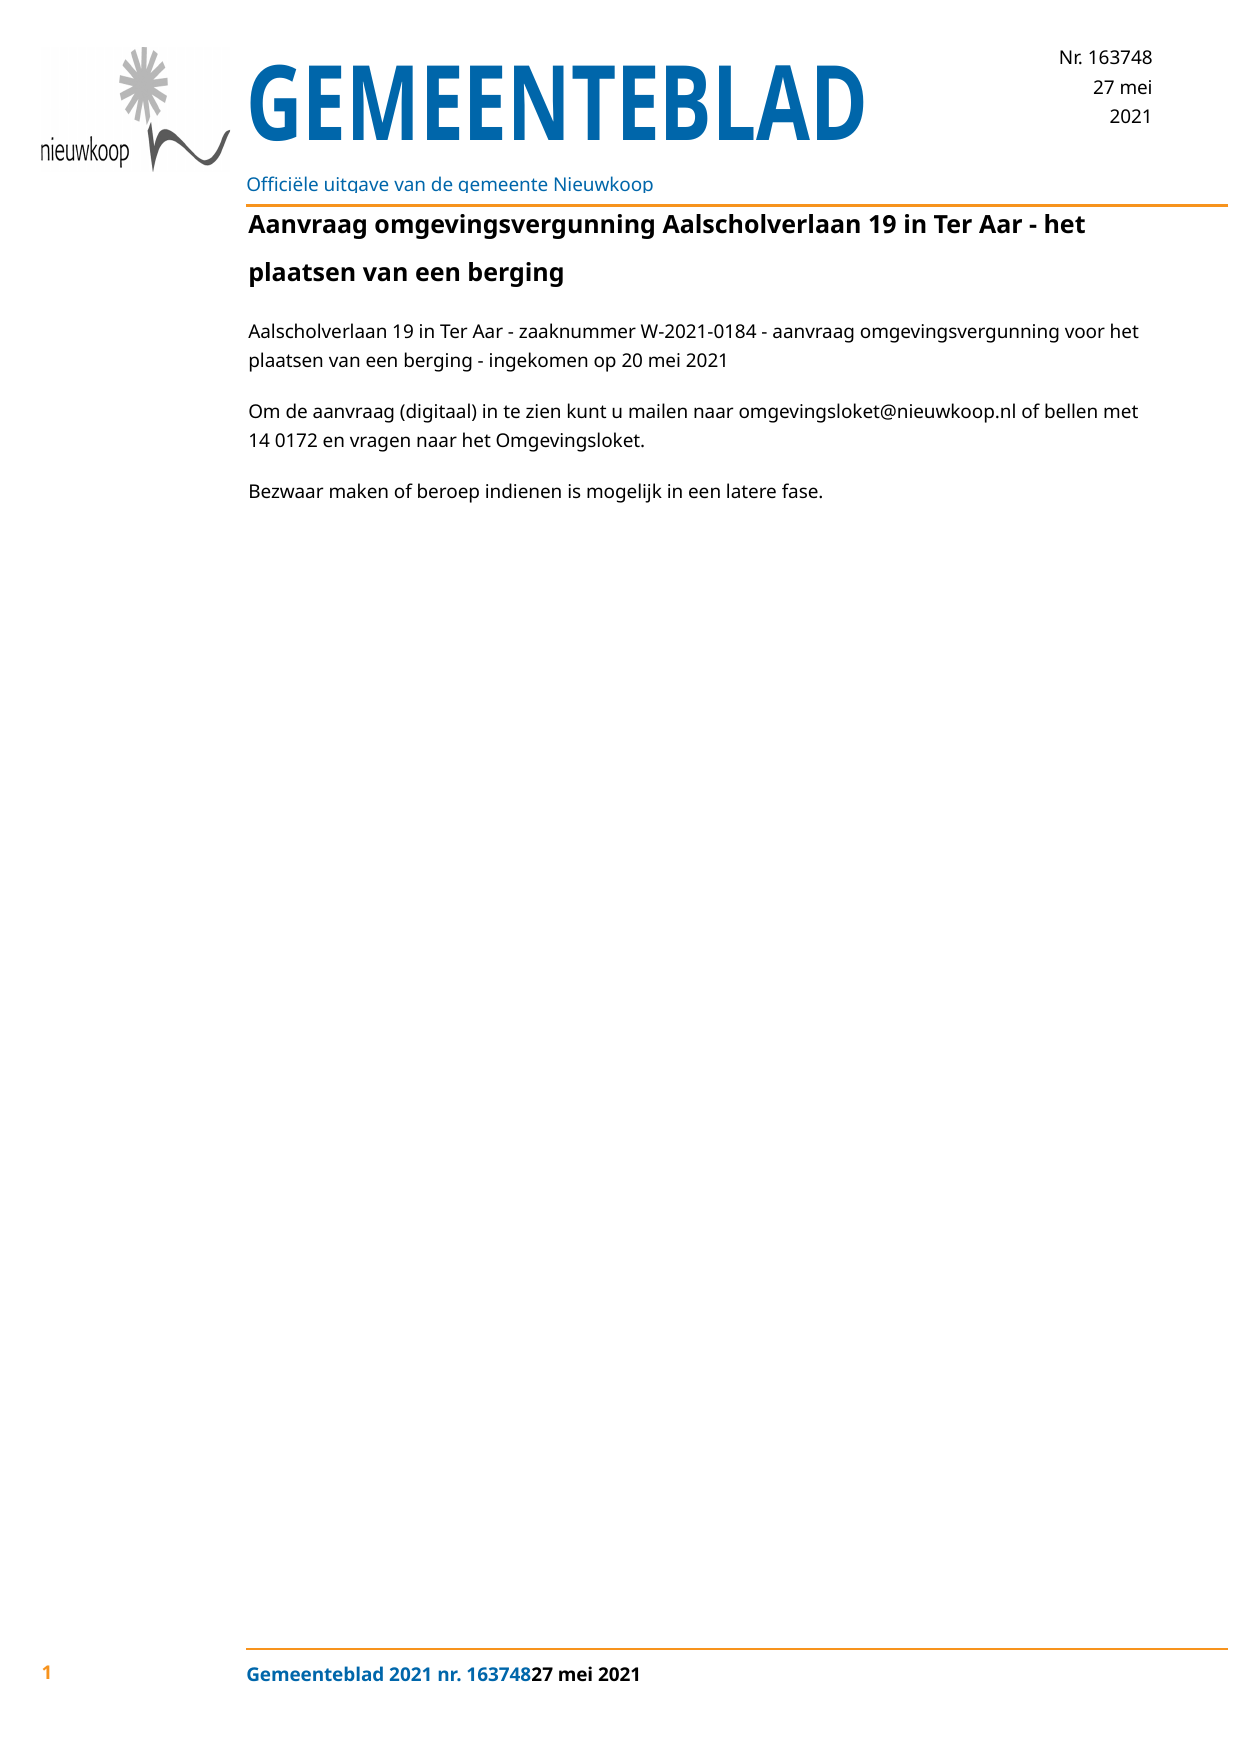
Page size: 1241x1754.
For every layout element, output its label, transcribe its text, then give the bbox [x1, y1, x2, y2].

text Om de aanvraag (digitaal) in te zien kunt u mailen naar omgevingsloket@nieuwkoop.nl of bellen met 14 0172 en vragen naar het Omgevingsloket. [248, 398, 1152, 453]
picture [41, 47, 231, 172]
text Aalscholverlaan 19 in Ter Aar - zaaknummer W-2021-0184 - aanvraag omgevingsvergunning voor het plaatsen van een berging - ingekomen op 20 mei 2021 [248, 318, 1152, 373]
text Bezwaar maken of beroep indienen is mogelijk in een latere fase. [248, 478, 1152, 504]
text Aanvraag omgevingsvergunning Aalscholverlaan 19 in Ter Aar - het plaatsen van een berging [248, 207, 1152, 288]
